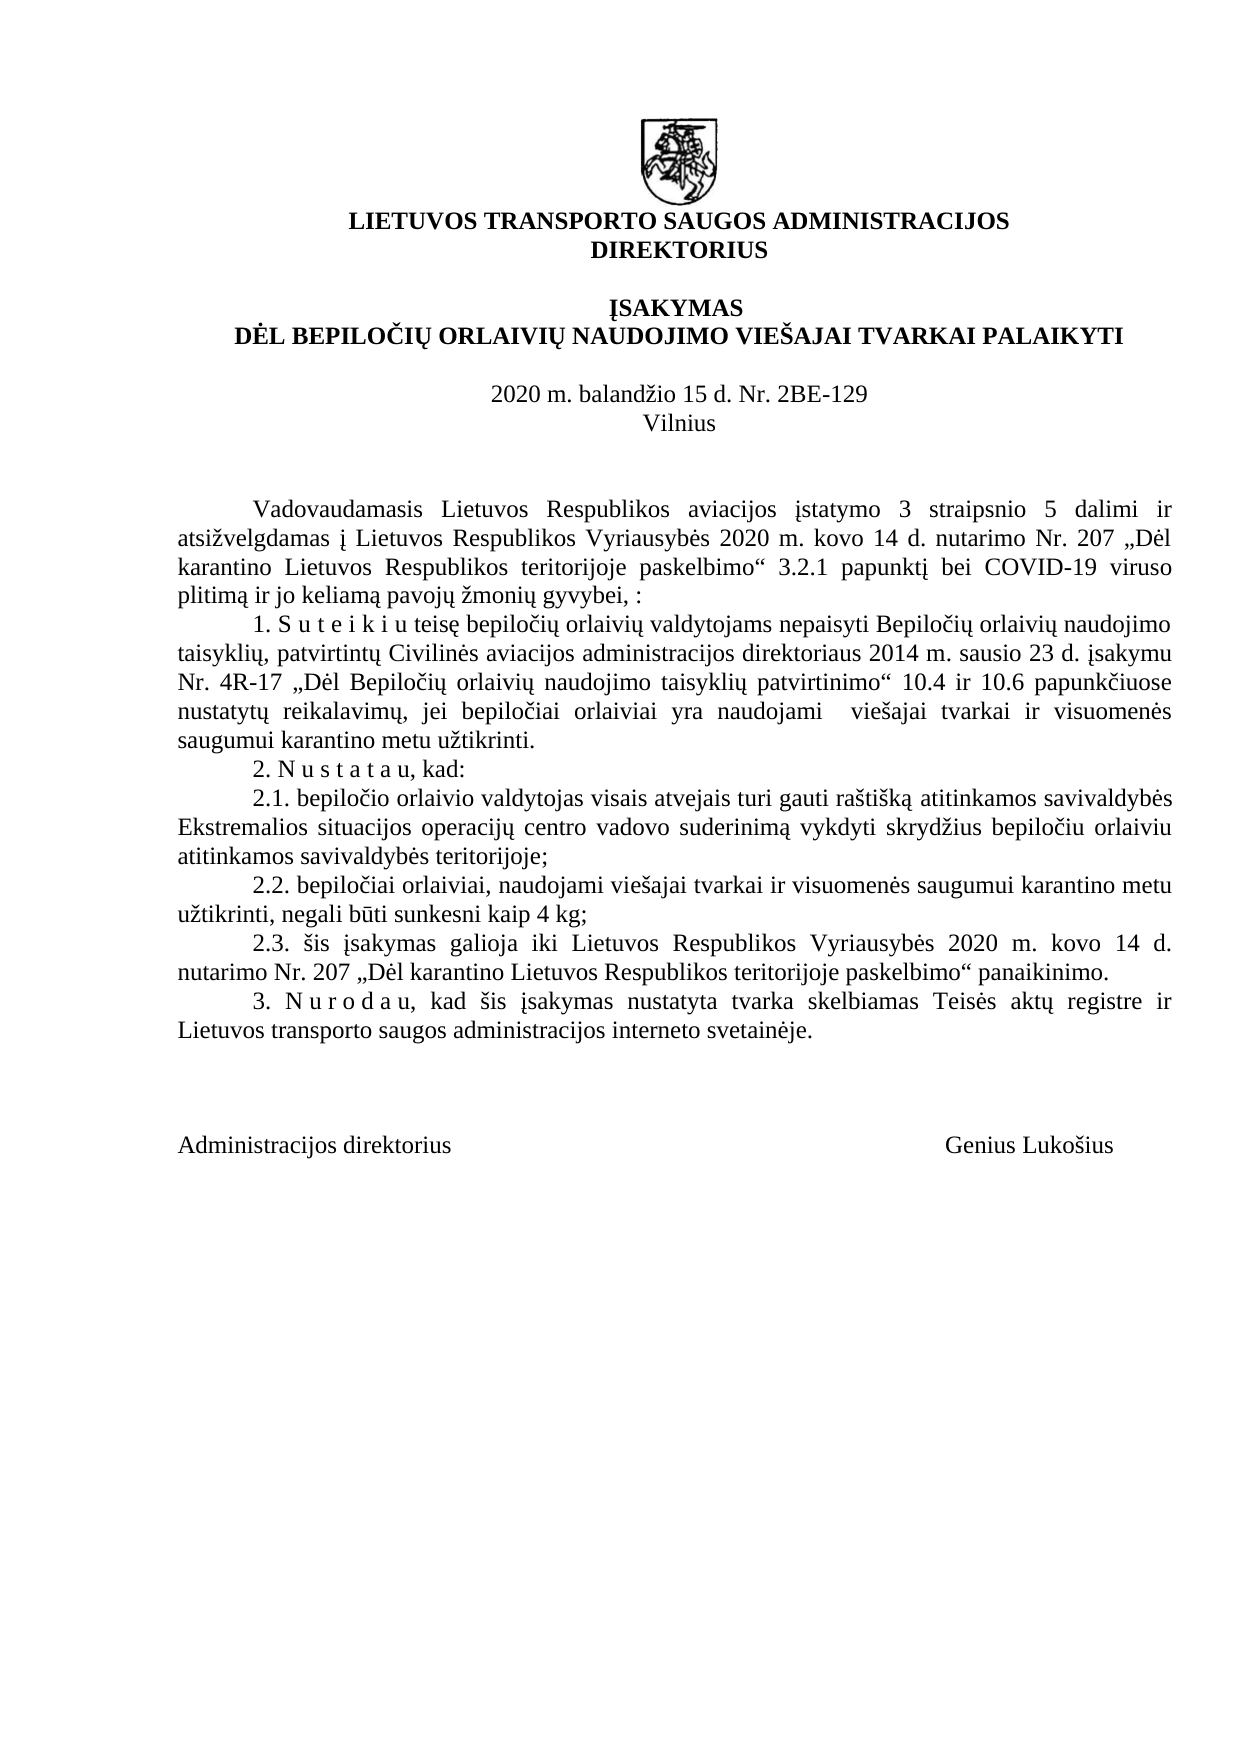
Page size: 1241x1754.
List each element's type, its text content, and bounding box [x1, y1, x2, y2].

text 1. S u t e i k i u teisę bepiločių orlaivių valdytojams nepaisyti Bepiločių orlaivių naudojimo taisyklių, patvirtintų Civilinės aviacijos administracijos direktoriaus 2014 m. sausio 23 d. įsakymu Nr. 4R-17 „Dėl Bepiločių orlaivių naudojimo taisyklių patvirtinimo“ 10.4 ir 10.6 papunkčiuose nustatytų reikalavimų, jei bepiločiai orlaiviai yra naudojami viešajai tvarkai ir visuomenės saugumui karantino metu užtikrinti. [177, 610, 1173, 754]
text Vilnius [177, 408, 1181, 436]
text ĮSAKYMAS [177, 293, 1181, 321]
text 2. N u s t a t a u, kad: [177, 754, 1173, 783]
text LIETUVOS TRANSPORTO SAUGOS ADMINISTRACIJOS [177, 206, 1181, 235]
text Administracijos direktorius Genius Lukošius [177, 1131, 1173, 1160]
text 2.3. šis įsakymas galioja iki Lietuvos Respublikos Vyriausybės 2020 m. kovo 14 d. nutarimo Nr. 207 „Dėl karantino Lietuvos Respublikos teritorijoje paskelbimo“ panaikinimo. [177, 928, 1173, 986]
text DĖL BEPILOČIŲ ORLAIVIŲ NAUDOJIMO VIEŠAJAI TVARKAI PALAIKYTI [177, 321, 1181, 350]
text 2.1. bepiločio orlaivio valdytojas visais atvejais turi gauti raštišką atitinkamos savivaldybės Ekstremalios situacijos operacijų centro vadovo suderinimą vykdyti skrydžius bepiločiu orlaiviu atitinkamos savivaldybės teritorijoje; [177, 783, 1173, 870]
text 2.2. bepiločiai orlaiviai, naudojami viešajai tvarkai ir visuomenės saugumui karantino metu užtikrinti, negali būti sunkesni kaip 4 kg; [177, 870, 1173, 928]
text Vadovaudamasis Lietuvos Respublikos aviacijos įstatymo 3 straipsnio 5 dalimi ir atsižvelgdamas į Lietuvos Respublikos Vyriausybės 2020 m. kovo 14 d. nutarimo Nr. 207 „Dėl karantino Lietuvos Respublikos teritorijoje paskelbimo“ 3.2.1 papunktį bei COVID-19 viruso plitimą ir jo keliamą pavojų žmonių gyvybei, : [177, 494, 1173, 610]
text 2020 m. balandžio 15 d. Nr. 2BE-129 [177, 379, 1181, 408]
text 3. N u r o d a u, kad šis įsakymas nustatyta tvarka skelbiamas Teisės aktų registre ir Lietuvos transporto saugos administracijos interneto svetainėje. [177, 986, 1173, 1044]
text DIREKTORIUS [177, 235, 1181, 264]
